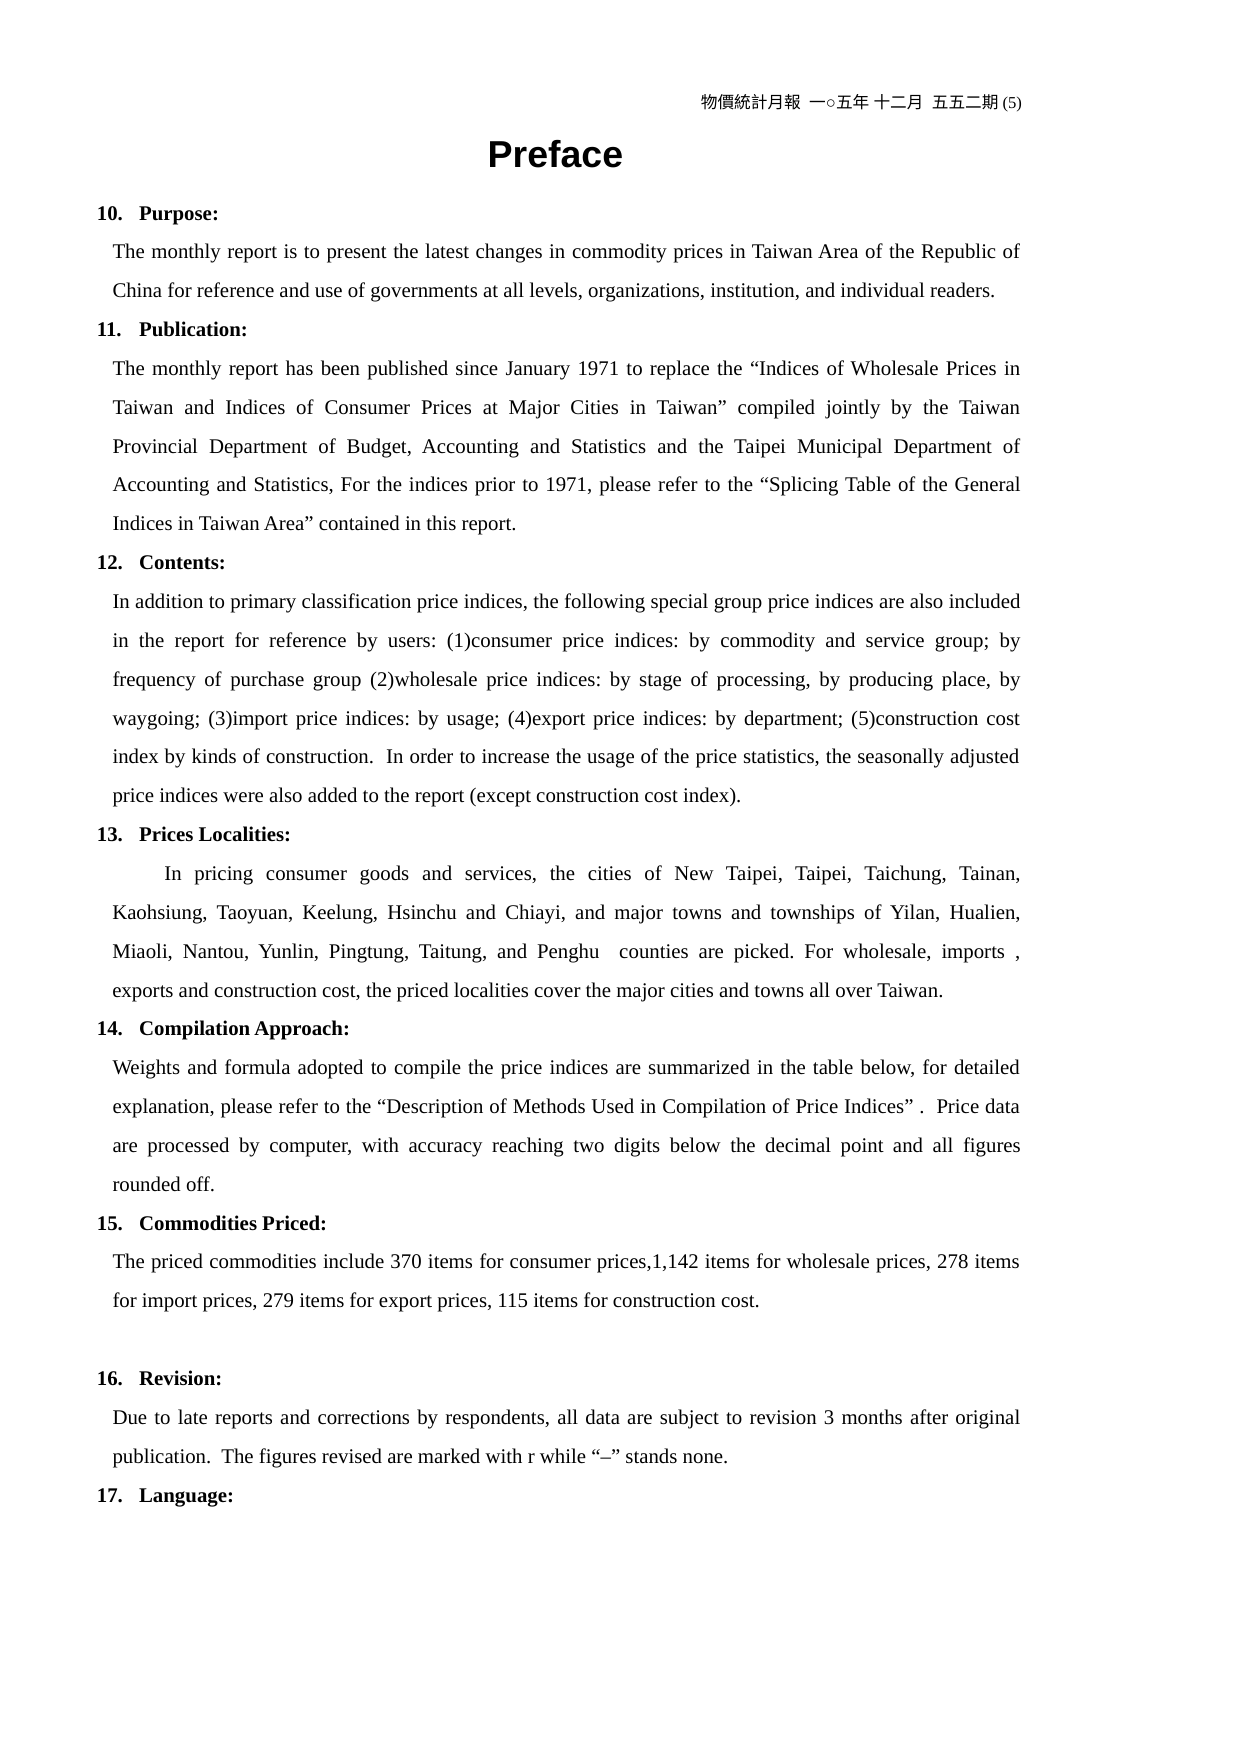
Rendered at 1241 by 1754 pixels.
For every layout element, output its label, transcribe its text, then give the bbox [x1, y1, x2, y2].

list Purpose: [97, 193, 1022, 232]
text The priced commodities include 370 items for consumer prices,1,142 items for wholesale prices, 278 items for import prices, 279 items for export prices, 115 items for construction cost. [112, 1243, 1022, 1320]
text In addition to primary classification price indices, the following special group price indices are also included in the report for reference by users: (1)consumer price indices: by commodity and service group; by frequency of purchase group (2)wholesale price indices: by stage of processing, by producing place, by waygoing; (3)import price indices: by usage; (4)export price indices: by department; (5)construction cost index by kinds of construction. In order to increase the usage of the price statistics, the seasonally adjusted price indices were also added to the report (except construction cost index). [112, 582, 1022, 815]
list Publication: [97, 310, 1022, 349]
text The monthly report is to present the latest changes in commodity prices in Taiwan Area of the Republic of China for reference and use of governments at all levels, organizations, institution, and individual readers. [112, 232, 1022, 310]
text The monthly report has been published since January 1971 to replace the “Indices of Wholesale Prices in Taiwan and Indices of Consumer Prices at Major Cities in Taiwan” compiled jointly by the Taiwan Provincial Department of Budget, Accounting and Statistics and the Taipei Municipal Department of Accounting and Statistics, For the indices prior to 1971, please refer to the “Splicing Table of the General Indices in Taiwan Area” contained in this report. [112, 349, 1022, 543]
list Contents: [97, 543, 1022, 582]
subtitle Preface [89, 116, 1022, 193]
text In pricing consumer goods and services, the cities of New Taipei, Taipei, Taichung, Tainan, Kaohsiung, Taoyuan, Keelung, Hsinchu and Chiayi, and major towns and townships of Yilan, Hualien, Miaoli, Nantou, Yunlin, Pingtung, Taitung, and Penghu counties are picked. For wholesale, imports , exports and construction cost, the priced localities cover the major cities and towns all over Taiwan. [112, 854, 1022, 1009]
list Prices Localities: [97, 815, 1022, 854]
list Language: [97, 1476, 1022, 1514]
list Commodities Priced: [97, 1204, 1022, 1243]
list Compilation Approach: [97, 1009, 1022, 1048]
list Revision: [97, 1359, 1022, 1398]
text Due to late reports and corrections by respondents, all data are subject to revision 3 months after original publication. The figures revised are marked with r while “–” stands none. [112, 1398, 1022, 1476]
text Weights and formula adopted to compile the price indices are summarized in the table below, for detailed explanation, please refer to the “Description of Methods Used in Compilation of Price Indices” . Price data are processed by computer, with accuracy reaching two digits below the decimal point and all figures rounded off. [112, 1048, 1022, 1204]
